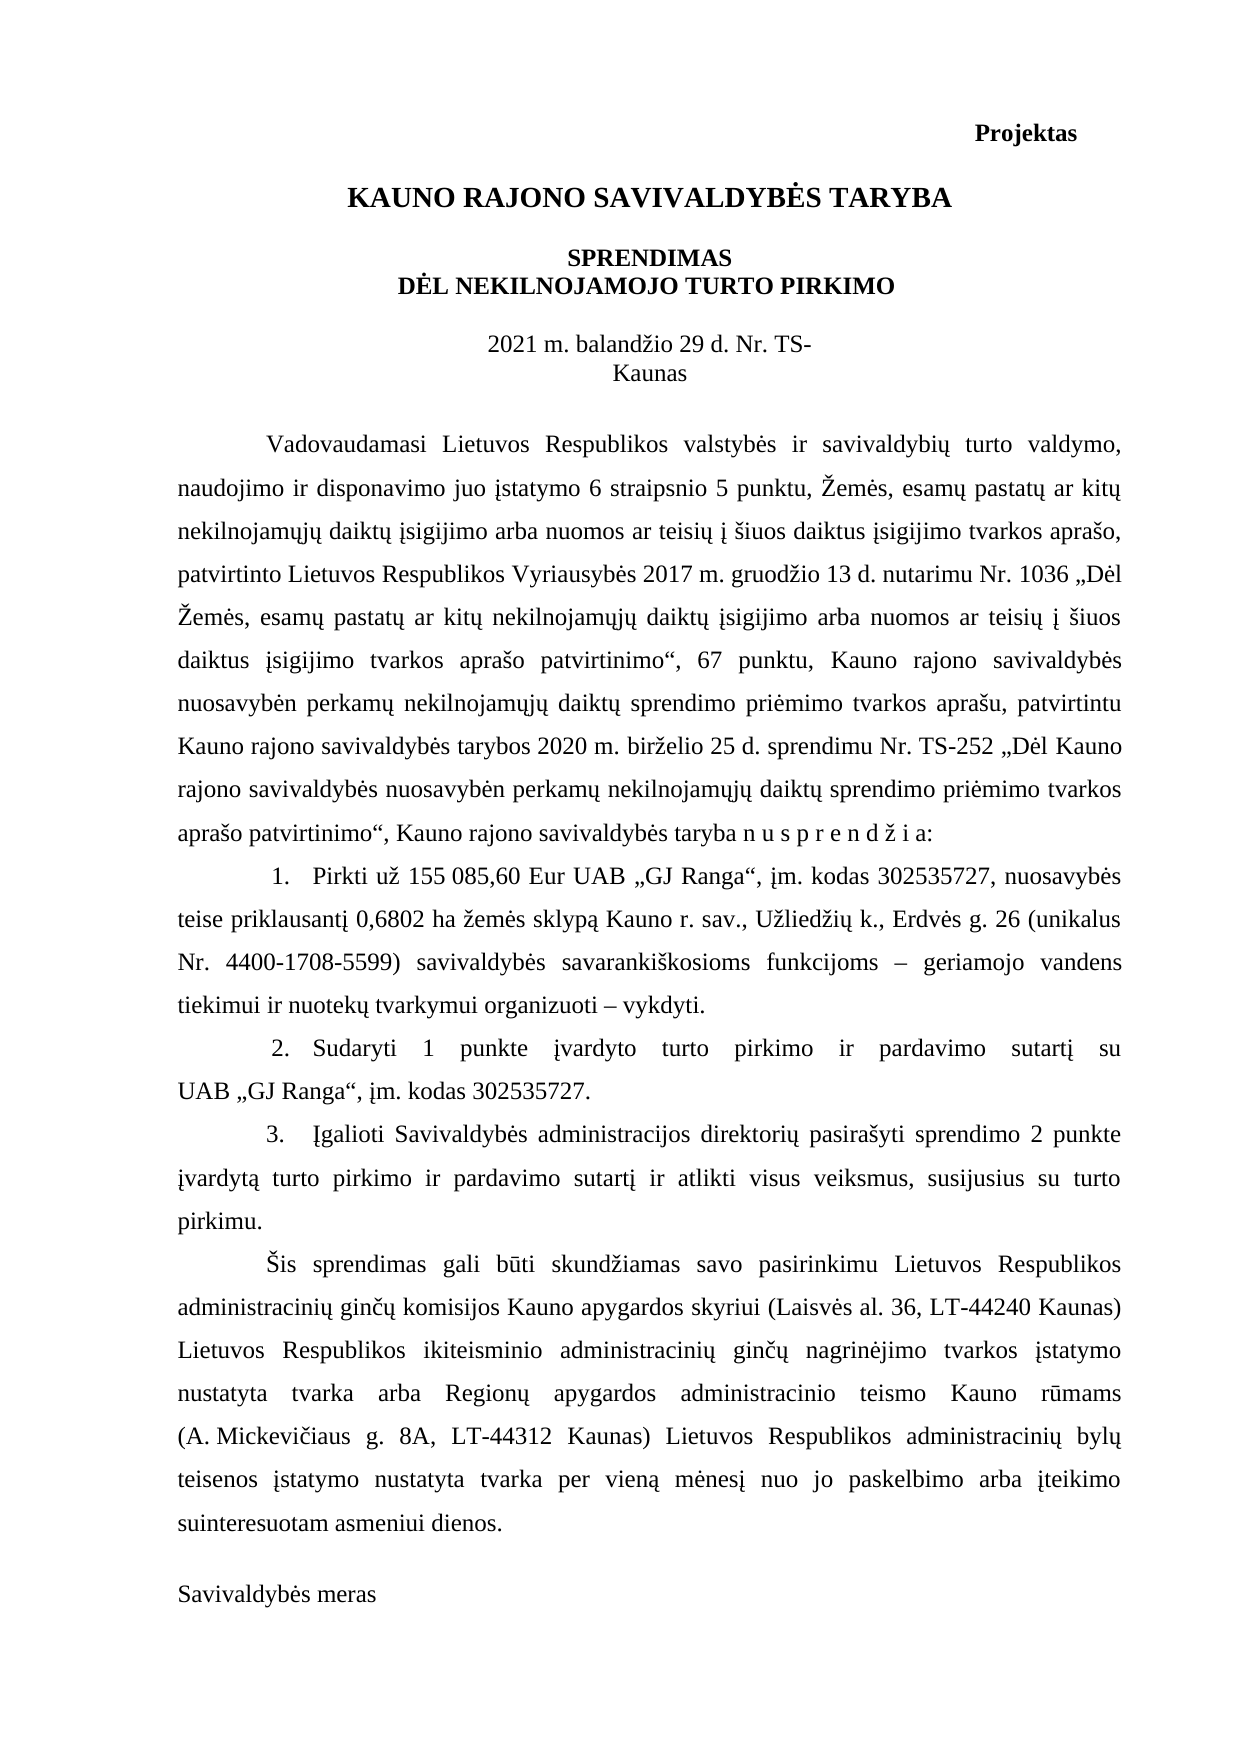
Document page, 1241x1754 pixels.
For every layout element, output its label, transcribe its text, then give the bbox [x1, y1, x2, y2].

text 2. Sudaryti 1 punkte įvardyto turto pirkimo ir pardavimo sutartį su UAB „GJ Ranga“, įm. kodas 302535727. [177, 1033, 1122, 1105]
text SPRENDIMAS [177, 243, 1122, 271]
text DĖL NEKILNOJAMOJO TURTO PIRKIMO [177, 271, 1122, 300]
text Savivaldybės meras [177, 1579, 1122, 1608]
text 3. Įgalioti Savivaldybės administracijos direktorių pasirašyti sprendimo 2 punkte įvardytą turto pirkimo ir pardavimo sutartį ir atlikti visus veiksmus, susijusius su turto pirkimu. [177, 1119, 1122, 1234]
text Kaunas [177, 358, 1122, 386]
text Šis sprendimas gali būti skundžiamas savo pasirinkimu Lietuvos Respublikos administracinių ginčų komisijos Kauno apygardos skyriui (Laisvės al. 36, LT-44240 Kaunas) Lietuvos Respublikos ikiteisminio administracinių ginčų nagrinėjimo tvarkos įstatymo nustatyta tvarka arba Regionų apygardos administracinio teismo Kauno rūmams (A. Mickevičiaus g. 8A, LT-44312 Kaunas) Lietuvos Respublikos administracinių bylų teisenos įstatymo nustatyta tvarka per vieną mėnesį nuo jo paskelbimo arba įteikimo suinteresuotam asmeniui dienos. [177, 1249, 1122, 1536]
text 1. Pirkti už 155 085,60 Eur UAB „GJ Ranga“, įm. kodas 302535727, nuosavybės teise priklausantį 0,6802 ha žemės sklypą Kauno r. sav., Užliedžių k., Erdvės g. 26 (unikalus Nr. 4400-1708-5599) savivaldybės savarankiškosioms funkcijoms – geriamojo vandens tiekimui ir nuotekų tvarkymui organizuoti – vykdyti. [177, 861, 1122, 1019]
text KAUNO RAJONO SAVIVALDYBĖS TARYBA [177, 180, 1122, 214]
text Projektas [717, 118, 1122, 147]
text 2021 m. balandžio 29 d. Nr. TS- [177, 329, 1122, 358]
text Vadovaudamasi Lietuvos Respublikos valstybės ir savivaldybių turto valdymo, naudojimo ir disponavimo juo įstatymo 6 straipsnio 5 punktu, Žemės, esamų pastatų ar kitų nekilnojamųjų daiktų įsigijimo arba nuomos ar teisių į šiuos daiktus įsigijimo tvarkos aprašo, patvirtinto Lietuvos Respublikos Vyriausybės 2017 m. gruodžio 13 d. nutarimu Nr. 1036 „Dėl Žemės, esamų pastatų ar kitų nekilnojamųjų daiktų įsigijimo arba nuomos ar teisių į šiuos daiktus įsigijimo tvarkos aprašo patvirtinimo“, 67 punktu, Kauno rajono savivaldybės nuosavybėn perkamų nekilnojamųjų daiktų sprendimo priėmimo tvarkos aprašu, patvirtintu Kauno rajono savivaldybės tarybos 2020 m. birželio 25 d. sprendimu Nr. TS-252 „Dėl Kauno rajono savivaldybės nuosavybėn perkamų nekilnojamųjų daiktų sprendimo priėmimo tvarkos aprašo patvirtinimo“, Kauno rajono savivaldybės taryba n u s p r e n d ž i a: [177, 429, 1122, 846]
